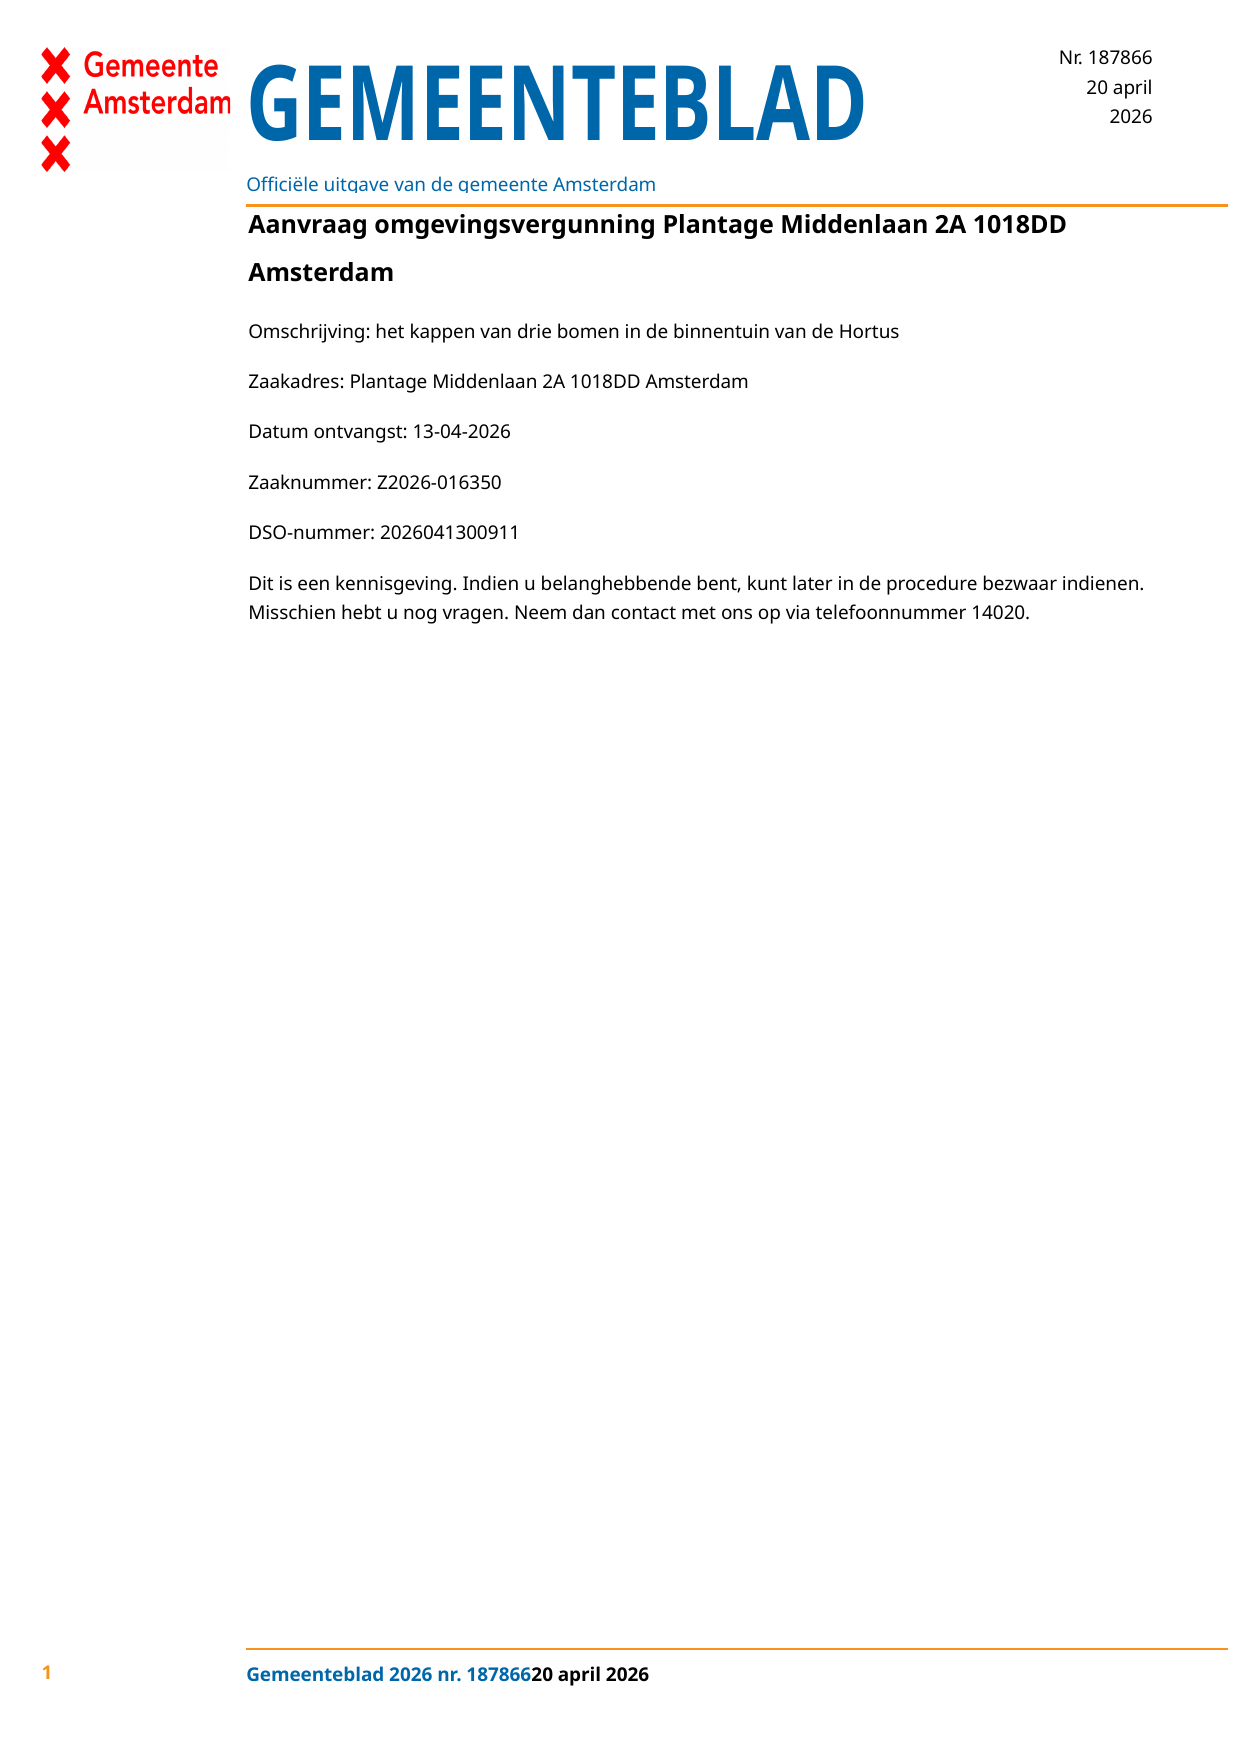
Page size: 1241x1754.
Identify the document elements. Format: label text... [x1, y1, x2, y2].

text DSO-nummer: 2026041300911 [248, 519, 1152, 545]
text Aanvraag omgevingsvergunning Plantage Middenlaan 2A 1018DD Amsterdam [248, 207, 1152, 288]
text Datum ontvangst: 13-04-2026 [248, 419, 1152, 444]
text Zaakadres: Plantage Middenlaan 2A 1018DD Amsterdam [248, 368, 1152, 394]
text Zaaknummer: Z2026-016350 [248, 469, 1152, 495]
text Omschrijving: het kappen van drie bomen in de binnentuin van de Hortus [248, 318, 1152, 344]
picture [41, 47, 231, 172]
text Dit is een kennisgeving. Indien u belanghebbende bent, kunt later in de procedure bezwaar indienen. Misschien hebt u nog vragen. Neem dan contact met ons op via telefoonnummer 14020. [248, 570, 1152, 625]
